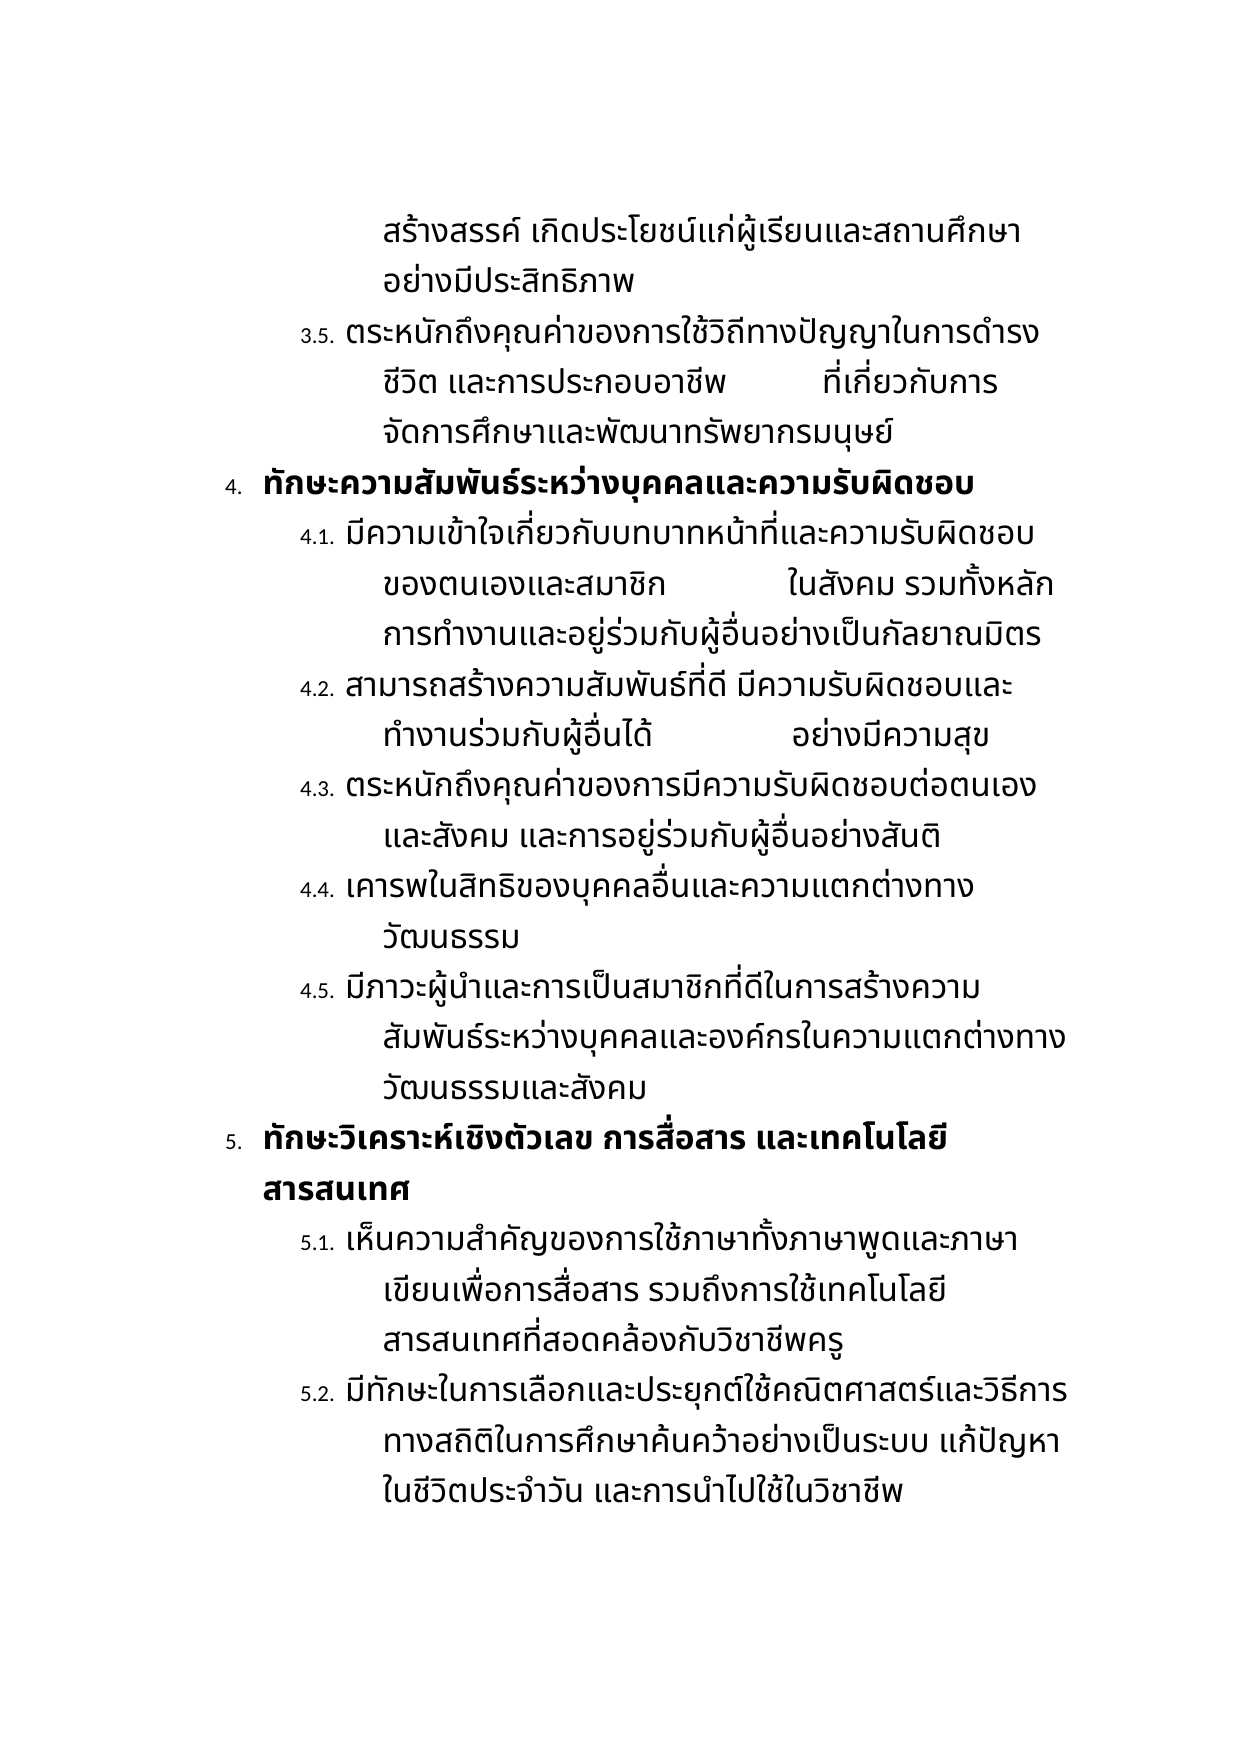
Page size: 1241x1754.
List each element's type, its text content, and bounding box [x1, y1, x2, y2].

list มีความเข้าใจเกี่ยวกับบทบาทหน้าที่และความรับผิดชอบของตนเองและสมาชิก ในสังคม รวมทั้งหลักการทำงานและอยู่ร่วมกับผู้อื่นอย่างเป็นกัลยาณมิตร [300, 509, 1075, 661]
list ตระหนักถึงคุณค่าของการใช้วิถีทางปัญญาในการดำรงชีวิต และการประกอบอาชีพ ที่เกี่ยวกับการจัดการศึกษาและพัฒนาทรัพยากรมนุษย์ [300, 308, 1075, 459]
list เห็นความสำคัญของการใช้ภาษาทั้งภาษาพูดและภาษาเขียนเพื่อการสื่อสาร รวมถึงการใช้เทคโนโลยีสารสนเทศที่สอดคล้องกับวิชาชีพครู [300, 1215, 1075, 1366]
list ทักษะความสัมพันธ์ระหว่างบุคคลและความรับผิดชอบ [225, 459, 1075, 509]
list มีทักษะในการเลือกและประยุกต์ใช้คณิตศาสตร์และวิธีการทางสถิติในการศึกษาค้นคว้าอย่างเป็นระบบ แก้ปัญหาในชีวิตประจำวัน และการนำไปใช้ในวิชาชีพ [300, 1366, 1075, 1518]
list สามารถสร้างความสัมพันธ์ที่ดี มีความรับผิดชอบและทำงานร่วมกับผู้อื่นได้ อย่างมีความสุข [300, 661, 1075, 761]
list มีภาวะผู้นำและการเป็นสมาชิกที่ดีในการสร้างความสัมพันธ์ระหว่างบุคคลและองค์กรในความแตกต่างทางวัฒนธรรมและสังคม [300, 963, 1075, 1114]
list สร้างสรรค์ เกิดประโยชน์แก่ผู้เรียนและสถานศึกษาอย่างมีประสิทธิภาพ [300, 207, 1075, 308]
list เคารพในสิทธิของบุคคลอื่นและความแตกต่างทางวัฒนธรรม [300, 862, 1075, 963]
list ตระหนักถึงคุณค่าของการมีความรับผิดชอบต่อตนเองและสังคม และการอยู่ร่วมกับผู้อื่นอย่างสันติ [300, 761, 1075, 862]
list ทักษะวิเคราะห์เชิงตัวเลข การสื่อสาร และเทคโนโลยีสารสนเทศ [225, 1114, 1075, 1215]
